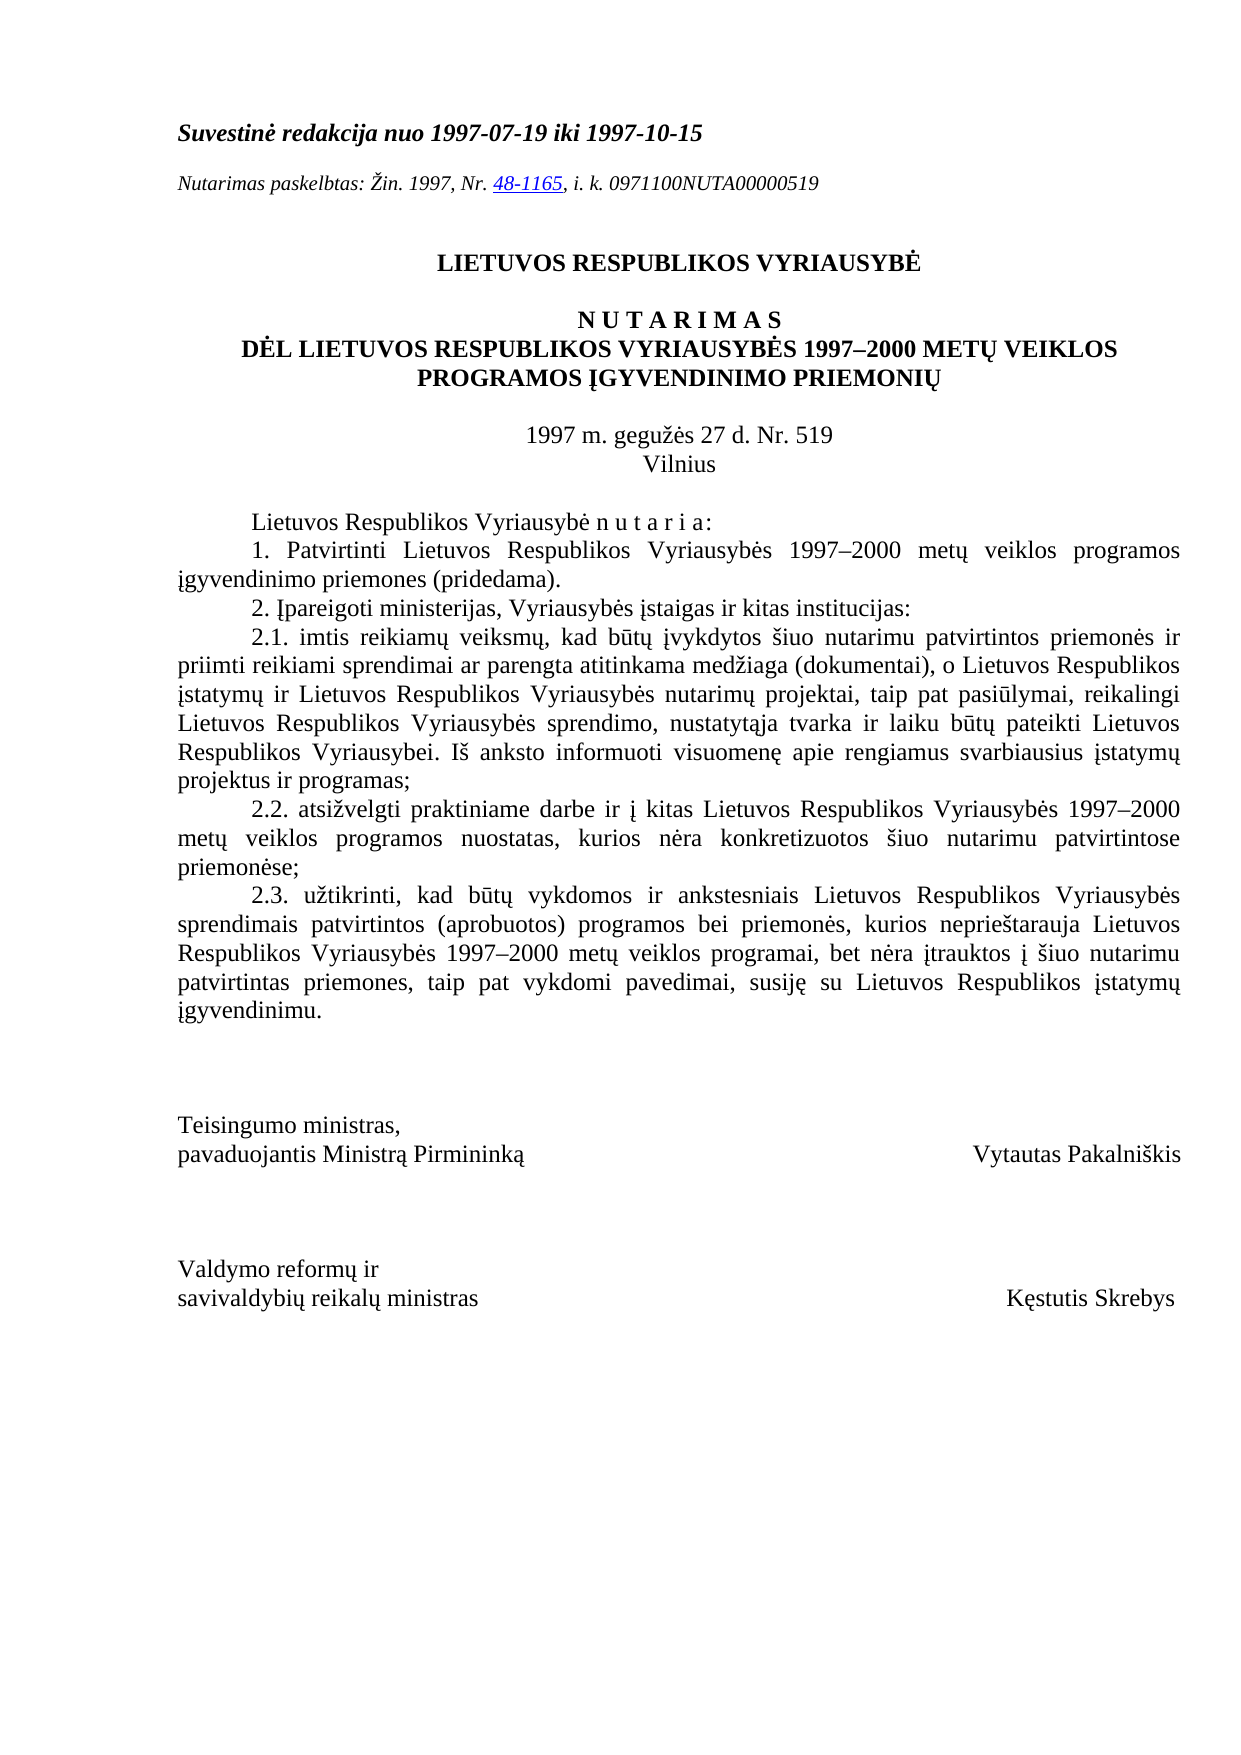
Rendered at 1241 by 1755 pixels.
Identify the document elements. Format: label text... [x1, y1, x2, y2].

text 2.1. imtis reikiamų veiksmų, kad būtų įvykdytos šiuo nutarimu patvirtintos priemonės ir priimti reikiami sprendimai ar parengta atitinkama medžiaga (dokumentai), o Lietuvos Respublikos įstatymų ir Lietuvos Respublikos Vyriausybės nutarimų projektai, taip pat pasiūlymai, reikalingi Lietuvos Respublikos Vyriausybės sprendimo, nustatytąja tvarka ir laiku būtų pateikti Lietuvos Respublikos Vyriausybei. Iš anksto informuoti visuomenę apie rengiamus svarbiausius įstatymų projektus ir programas; [177, 622, 1181, 794]
text pavaduojantis Ministrą Pirmininką Vytautas Pakalniškis [177, 1139, 1181, 1168]
text Lietuvos Respublikos Vyriausybė nutaria: [177, 507, 1181, 535]
text LIETUVOS RESPUBLIKOS VYRIAUSYBĖ [177, 248, 1181, 277]
text 2.2. atsižvelgti praktiniame darbe ir į kitas Lietuvos Respublikos Vyriausybės 1997–2000 metų veiklos programos nuostatas, kurios nėra konkretizuotos šiuo nutarimu patvirtintose priemonėse; [177, 794, 1181, 880]
text 1. Patvirtinti Lietuvos Respublikos Vyriausybės 1997–2000 metų veiklos programos įgyvendinimo priemones (pridedama). [177, 535, 1181, 593]
text Valdymo reformų ir [177, 1254, 1181, 1283]
text Suvestinė redakcija nuo 1997-07-19 iki 1997-10-15 [177, 118, 1181, 147]
text savivaldybių reikalų ministras Kęstutis Skrebys [177, 1283, 1181, 1312]
text DĖL LIETUVOS RESPUBLIKOS VYRIAUSYBĖS 1997–2000 METŲ VEIKLOS PROGRAMOS ĮGYVENDINIMO PRIEMONIŲ [177, 334, 1181, 392]
text Vilnius [177, 449, 1181, 478]
text Teisingumo ministras, [177, 1110, 1181, 1139]
text N U T A R I M A S [177, 305, 1181, 334]
text 2. Įpareigoti ministerijas, Vyriausybės įstaigas ir kitas institucijas: [177, 593, 1181, 622]
text 2.3. užtikrinti, kad būtų vykdomos ir ankstesniais Lietuvos Respublikos Vyriausybės sprendimais patvirtintos (aprobuotos) programos bei priemonės, kurios neprieštarauja Lietuvos Respublikos Vyriausybės 1997–2000 metų veiklos programai, bet nėra įtrauktos į šiuo nutarimu patvirtintas priemones, taip pat vykdomi pavedimai, susiję su Lietuvos Respublikos įstatymų įgyvendinimu. [177, 880, 1181, 1024]
text Nutarimas paskelbtas: Žin. 1997, Nr. 48-1165, i. k. 0971100NUTA00000519 [177, 171, 1181, 195]
text 1997 m. gegužės 27 d. Nr. 519 [177, 420, 1181, 449]
